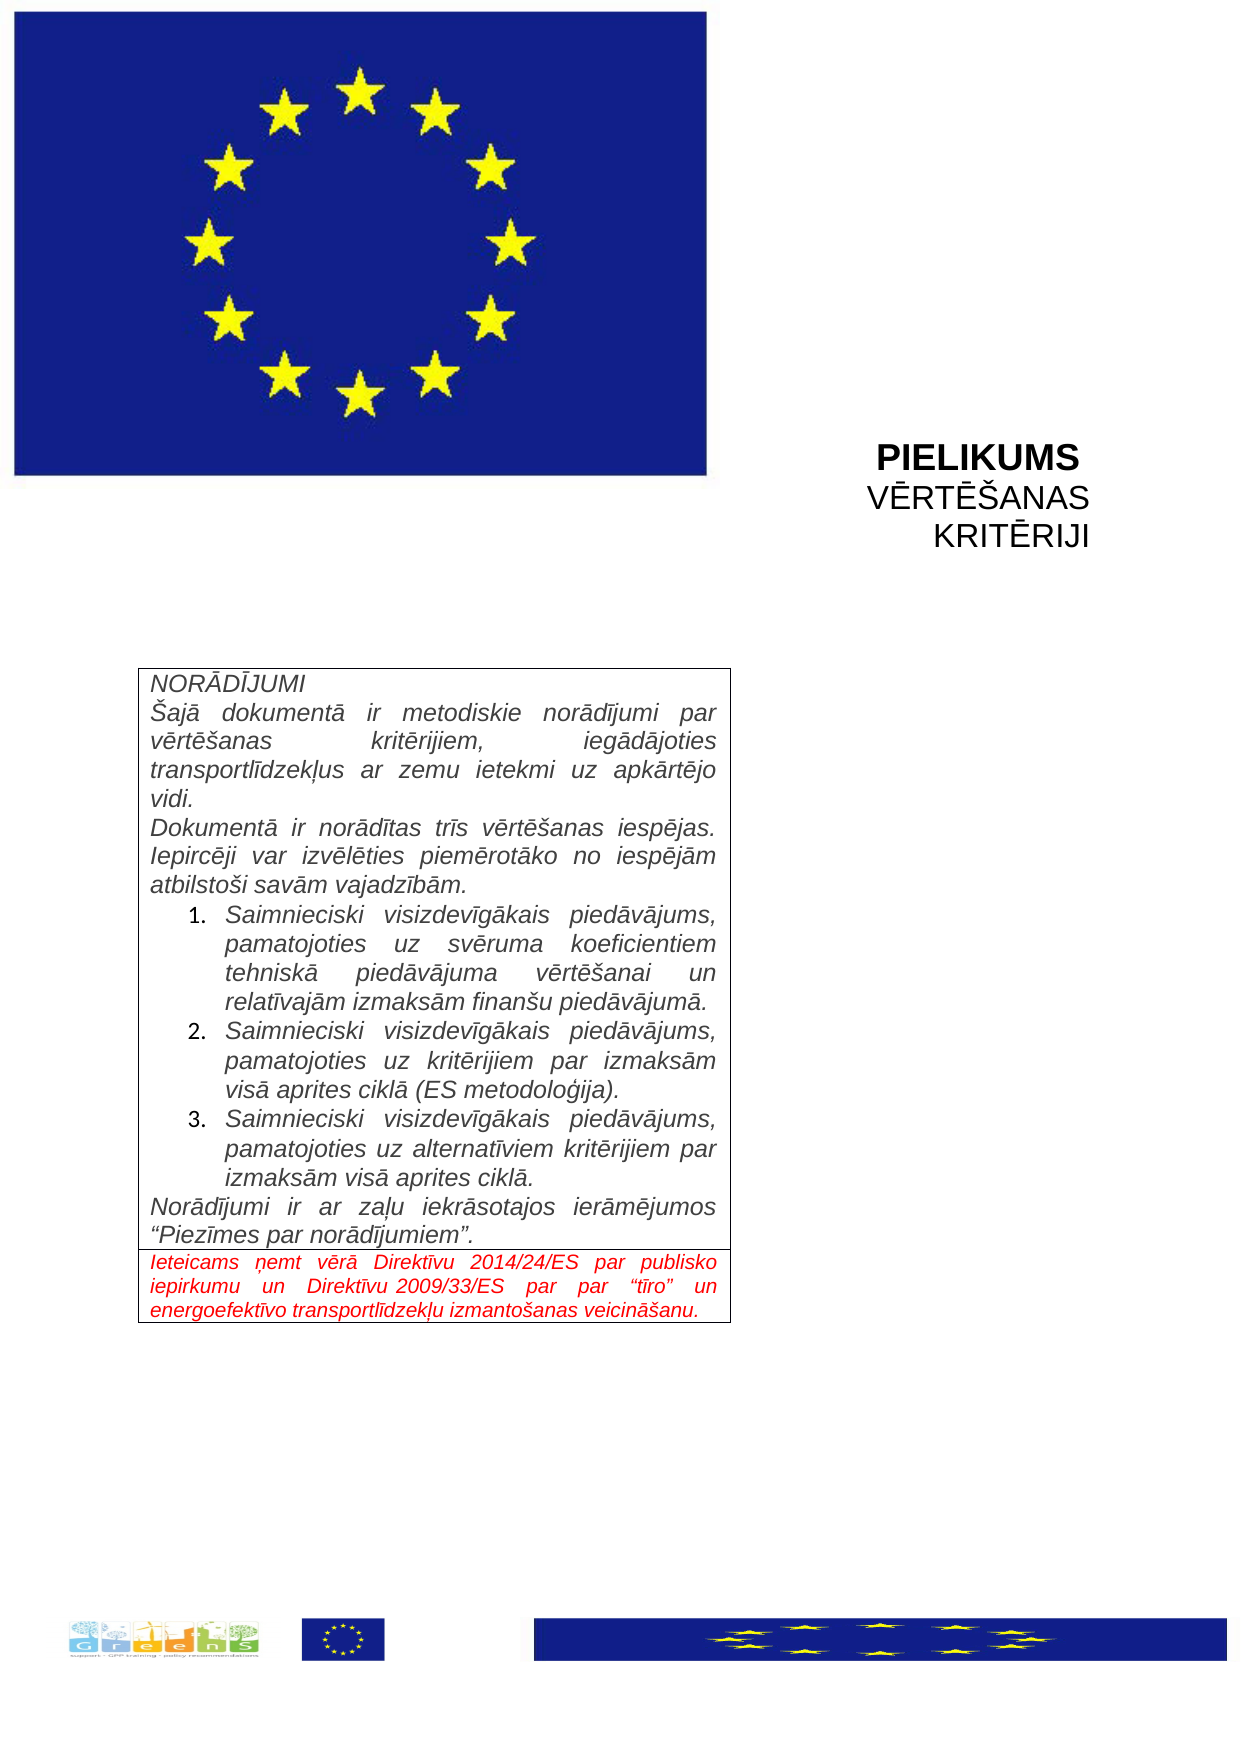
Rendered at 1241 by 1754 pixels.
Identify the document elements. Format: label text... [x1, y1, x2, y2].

picture [300, 1617, 386, 1662]
list PIELIKUMS [720, 435, 1090, 478]
table_cell Ieteicams ņemt vērā Direktīvu 2014/24/ES par publisko iepirkumu un Direktīvu 2009/33/ES par par “tīro” un energoefektīvo transportlīdzekļu izmantošanas veicināšanu. [139, 1250, 730, 1322]
list VĒRTĒŠANAS KRITĒRIJI [150, 478, 1090, 555]
picture [520, 1617, 1241, 1662]
picture [45, 1617, 282, 1662]
table_header NORĀDĪJUMI Šajā dokumentā ir metodiskie norādījumi par vērtēšanas kritērijiem, iegādājoties transportlīdzekļus ar zemu ietekmi uz apkārtējo vidi. Dokumentā ir norādītas trīs vērtēšanas iespējas. Iepircēji var izvēlēties piemērotāko no iespējām atbilstoši savām vajadzībām. Saimnieciski visizdevīgākais piedāvājums, pamatojoties uz svēruma koeficientiem tehniskā piedāvājuma vērtēšanai un relatīvajām izmaksām finanšu piedāvājumā. Saimnieciski visizdevīgākais piedāvājums, pamatojoties uz kritērijiem par izmaksām visā aprites ciklā (ES metodoloģija). Saimnieciski visizdevīgākais piedāvājums, pamatojoties uz alternatīviem kritērijiem par izmaksām visā aprites ciklā. Norādījumi ir ar zaļu iekrāsotajos ierāmējumos “Piezīmes par norādījumiem”. [139, 669, 730, 1249]
picture [0, 0, 720, 489]
